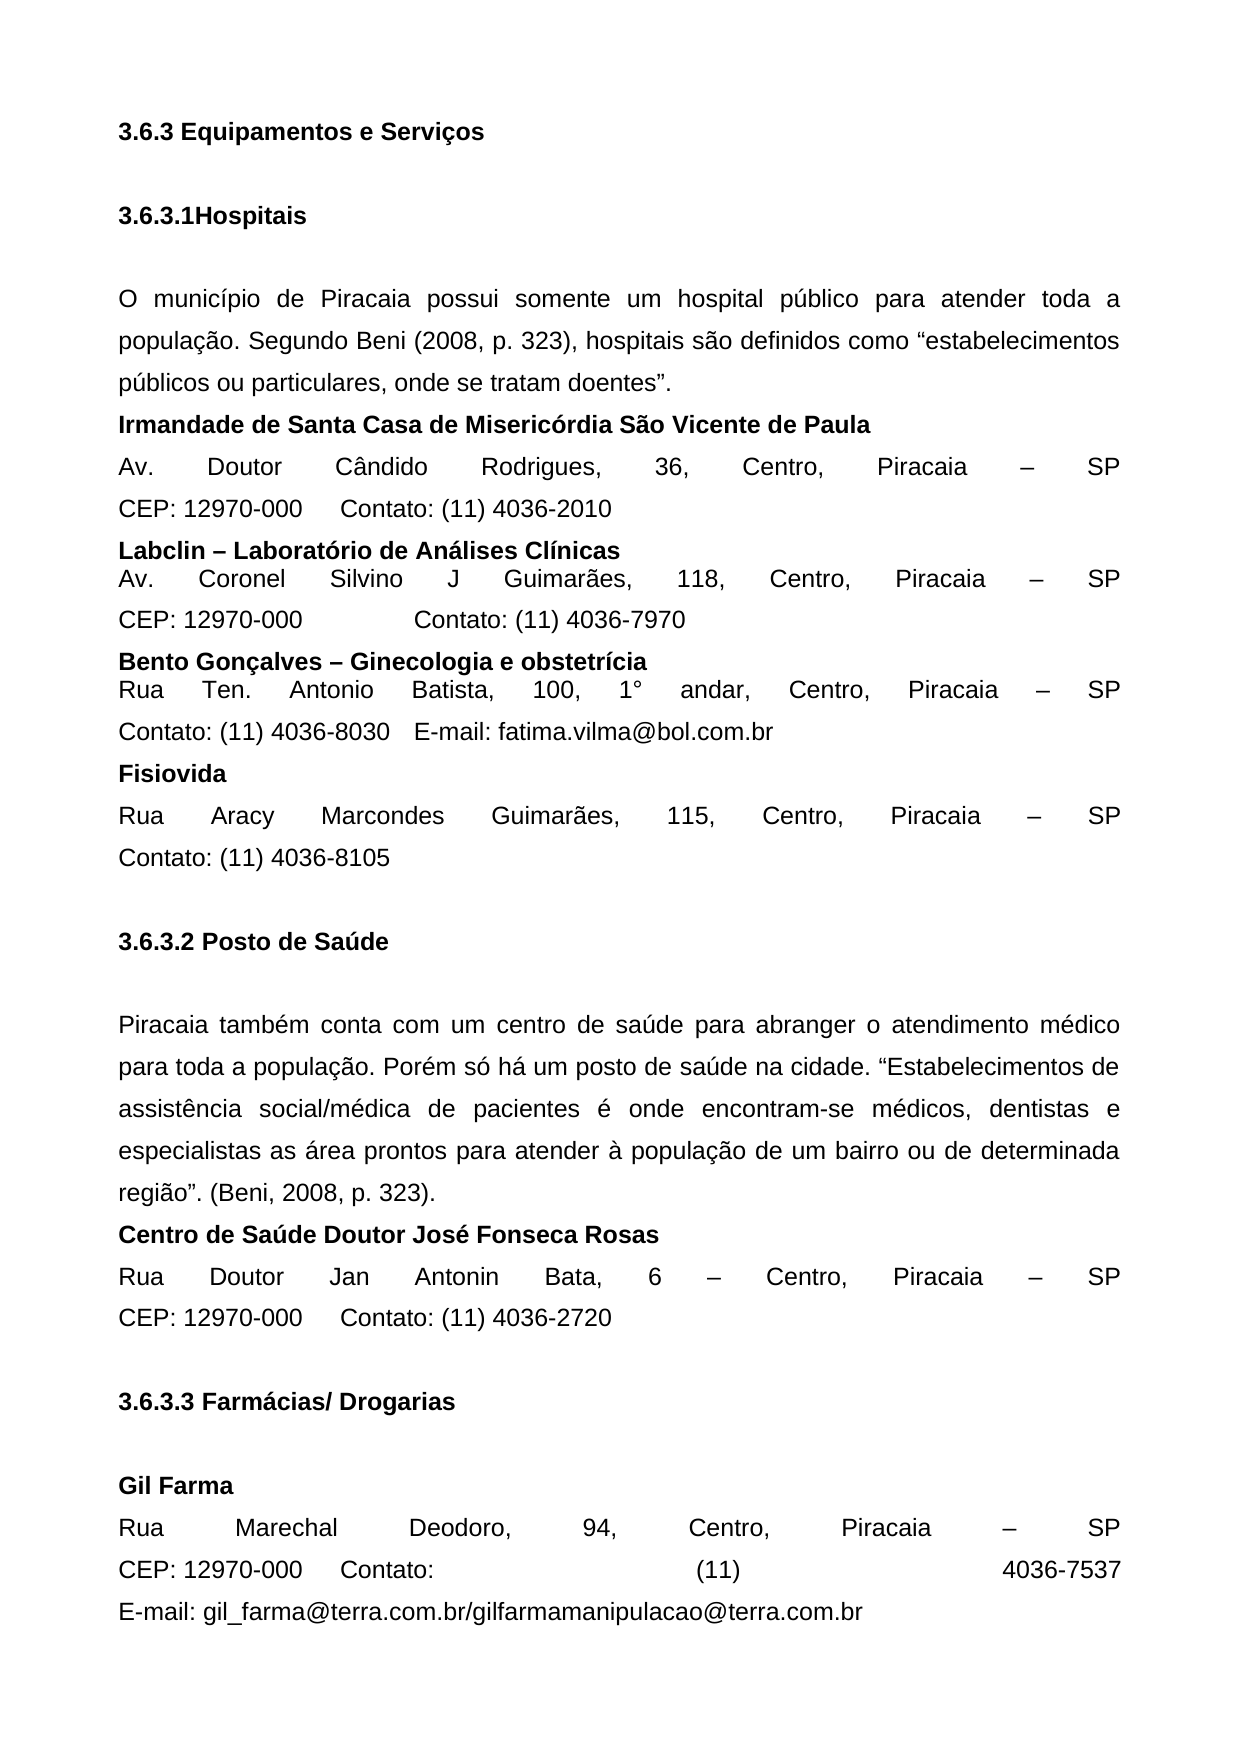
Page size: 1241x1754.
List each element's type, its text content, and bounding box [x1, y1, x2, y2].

text Rua Ten. Antonio Batista, 100, 1° andar, Centro, Piracaia – SP Contato: (11) 4036-8030 E-mail: fatima.vilma@bol.com.br [118, 676, 1122, 746]
text Centro de Saúde Doutor José Fonseca Rosas [118, 1221, 1122, 1248]
text Gil Farma [118, 1472, 1122, 1500]
text 3.6.3 Equipamentos e Serviços [118, 118, 1122, 146]
text Piracaia também conta com um centro de saúde para abranger o atendimento médico para toda a população. Porém só há um posto de saúde na cidade. “Estabelecimentos de assistência social/médica de pacientes é onde encontram-se médicos, dentistas e especialistas as área prontos para atender à população de um bairro ou de determinada região”. (Beni, 2008, p. 323). [118, 1011, 1122, 1207]
text 3.6.3.2 Posto de Saúde [118, 927, 1122, 955]
text O município de Piracaia possui somente um hospital público para atender toda a população. Segundo Beni (2008, p. 323), hospitais são definidos como “estabelecimentos públicos ou particulares, onde se tratam doentes”. [118, 285, 1122, 397]
text Av. Coronel Silvino J Guimarães, 118, Centro, Piracaia – SP CEP: 12970-000 Contato: (11) 4036-7970 [118, 564, 1122, 634]
text Rua Doutor Jan Antonin Bata, 6 – Centro, Piracaia – SP CEP: 12970-000 Contato: (11) 4036-2720 [118, 1262, 1122, 1332]
text Fisiovida [118, 760, 1122, 788]
text Rua Aracy Marcondes Guimarães, 115, Centro, Piracaia – SP Contato: (11) 4036-8105 [118, 802, 1122, 872]
text Bento Gonçalves – Ginecologia e obstetrícia [118, 648, 1122, 676]
text Av. Doutor Cândido Rodrigues, 36, Centro, Piracaia – SP CEP: 12970-000 Contato: (11) 4036-2010 [118, 453, 1122, 523]
text Irmandade de Santa Casa de Misericórdia São Vicente de Paula [118, 411, 1122, 439]
text Rua Marechal Deodoro, 94, Centro, Piracaia – SP CEP: 12970-000 Contato: (11) 4036-7537 E-mail: gil_farma@terra.com.br/gilfarmamanipulacao@terra.com.br [118, 1514, 1122, 1625]
text 3.6.3.1Hospitais [118, 202, 1122, 229]
text 3.6.3.3 Farmácias/ Drogarias [118, 1388, 1122, 1416]
text Labclin – Laboratório de Análises Clínicas [118, 537, 1122, 564]
